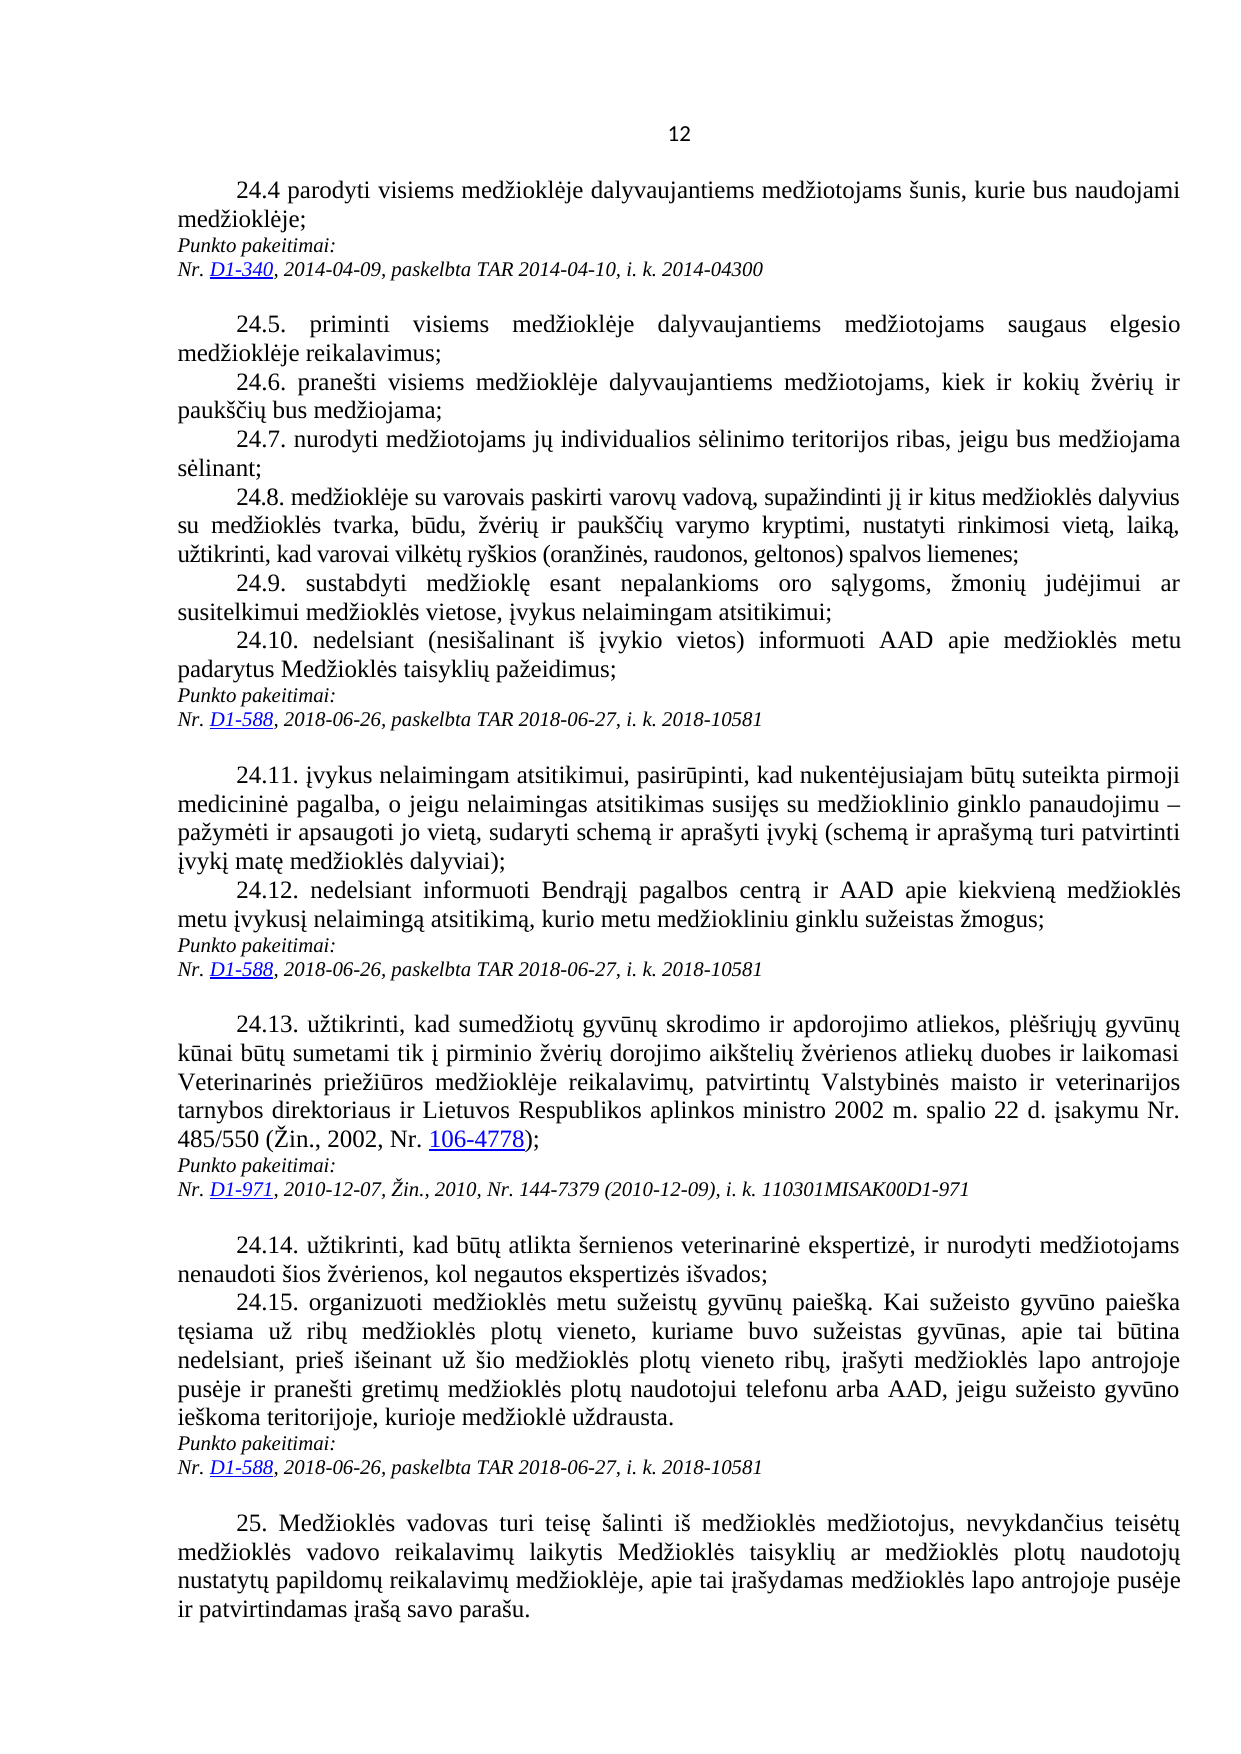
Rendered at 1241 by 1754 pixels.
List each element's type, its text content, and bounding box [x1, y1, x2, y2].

text Nr. D1-588, 2018-06-26, paskelbta TAR 2018-06-27, i. k. 2018-10581 [177, 957, 1181, 981]
text 24.12. nedelsiant informuoti Bendrąjį pagalbos centrą ir AAD apie kiekvieną medžioklės metu įvykusį nelaimingą atsitikimą, kurio metu medžiokliniu ginklu sužeistas žmogus; [177, 875, 1181, 932]
text Nr. D1-340, 2014-04-09, paskelbta TAR 2014-04-10, i. k. 2014-04300 [177, 257, 1181, 281]
text Nr. D1-588, 2018-06-26, paskelbta TAR 2018-06-27, i. k. 2018-10581 [177, 1455, 1181, 1479]
text 24.10. nedelsiant (nesišalinant iš įvykio vietos) informuoti AAD apie medžioklės metu padarytus Medžioklės taisyklių pažeidimus; [177, 626, 1181, 683]
text Punkto pakeitimai: [177, 1431, 1181, 1455]
text 24.8. medžioklėje su varovais paskirti varovų vadovą, supažindinti jį ir kitus medžioklės dalyvius su medžioklės tvarka, būdu, žvėrių ir paukščių varymo kryptimi, nustatyti rinkimosi vietą, laiką, užtikrinti, kad varovai vilkėtų ryškios (oranžinės, raudonos, geltonos) spalvos liemenes; [177, 482, 1181, 568]
text 24.5. priminti visiems medžioklėje dalyvaujantiems medžiotojams saugaus elgesio medžioklėje reikalavimus; [177, 309, 1181, 367]
text 24.7. nurodyti medžiotojams jų individualios sėlinimo teritorijos ribas, jeigu bus medžiojama sėlinant; [177, 424, 1181, 482]
text 24.13. užtikrinti, kad sumedžiotų gyvūnų skrodimo ir apdorojimo atliekos, plėšriųjų gyvūnų kūnai būtų sumetami tik į pirminio žvėrių dorojimo aikštelių žvėrienos atliekų duobes ir laikomasi Veterinarinės priežiūros medžioklėje reikalavimų, patvirtintų Valstybinės maisto ir veterinarijos tarnybos direktoriaus ir Lietuvos Respublikos aplinkos ministro 2002 m. spalio 22 d. įsakymu Nr. 485/550 (Žin., 2002, Nr. 106-4778); [177, 1009, 1181, 1153]
text Punkto pakeitimai: [177, 932, 1181, 957]
text Punkto pakeitimai: [177, 683, 1181, 707]
text 24.11. įvykus nelaimingam atsitikimui, pasirūpinti, kad nukentėjusiajam būtų suteikta pirmoji medicininė pagalba, o jeigu nelaimingas atsitikimas susijęs su medžioklinio ginklo panaudojimu – pažymėti ir apsaugoti jo vietą, sudaryti schemą ir aprašyti įvykį (schemą ir aprašymą turi patvirtinti įvykį matę medžioklės dalyviai); [177, 760, 1181, 875]
text 24.9. sustabdyti medžioklę esant nepalankioms oro sąlygoms, žmonių judėjimui ar susitelkimui medžioklės vietose, įvykus nelaimingam atsitikimui; [177, 568, 1181, 626]
text 25. Medžioklės vadovas turi teisę šalinti iš medžioklės medžiotojus, nevykdančius teisėtų medžioklės vadovo reikalavimų laikytis Medžioklės taisyklių ar medžioklės plotų naudotojų nustatytų papildomų reikalavimų medžioklėje, apie tai įrašydamas medžioklės lapo antrojoje pusėje ir patvirtindamas įrašą savo parašu. [177, 1508, 1181, 1623]
text 24.14. užtikrinti, kad būtų atlikta šernienos veterinarinė ekspertizė, ir nurodyti medžiotojams nenaudoti šios žvėrienos, kol negautos ekspertizės išvados; [177, 1230, 1181, 1287]
text 24.15. organizuoti medžioklės metu sužeistų gyvūnų paiešką. Kai sužeisto gyvūno paieška tęsiama už ribų medžioklės plotų vieneto, kuriame buvo sužeistas gyvūnas, apie tai būtina nedelsiant, prieš išeinant už šio medžioklės plotų vieneto ribų, įrašyti medžioklės lapo antrojoje pusėje ir pranešti gretimų medžioklės plotų naudotojui telefonu arba AAD, jeigu sužeisto gyvūno ieškoma teritorijoje, kurioje medžioklė uždrausta. [177, 1287, 1181, 1431]
text Punkto pakeitimai: [177, 232, 1181, 257]
text 24.6. pranešti visiems medžioklėje dalyvaujantiems medžiotojams, kiek ir kokių žvėrių ir paukščių bus medžiojama; [177, 367, 1181, 424]
text Nr. D1-588, 2018-06-26, paskelbta TAR 2018-06-27, i. k. 2018-10581 [177, 707, 1181, 731]
text Punkto pakeitimai: [177, 1153, 1181, 1177]
text 24.4 parodyti visiems medžioklėje dalyvaujantiems medžiotojams šunis, kurie bus naudojami medžioklėje; [177, 175, 1181, 232]
text Nr. D1-971, 2010-12-07, Žin., 2010, Nr. 144-7379 (2010-12-09), i. k. 110301MISAK00D1-971 [177, 1177, 1181, 1201]
